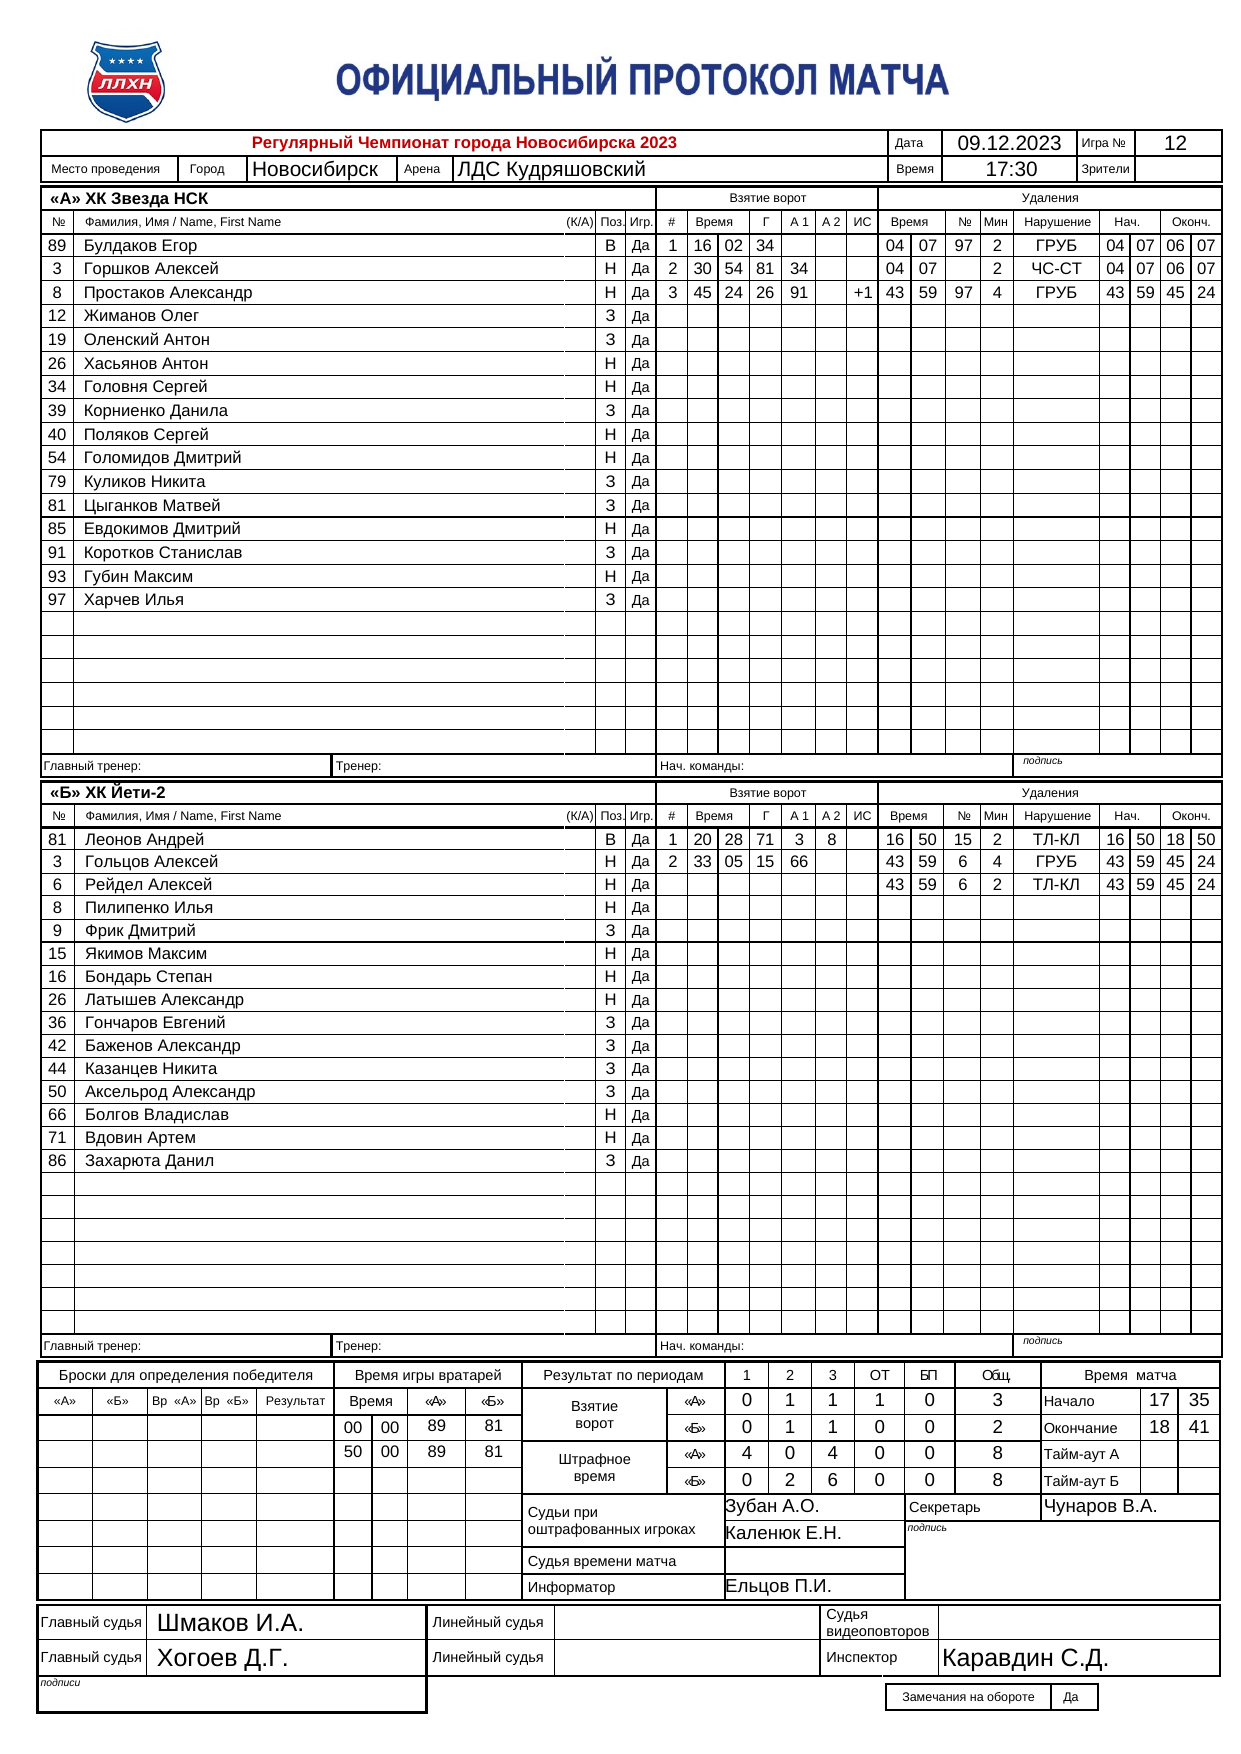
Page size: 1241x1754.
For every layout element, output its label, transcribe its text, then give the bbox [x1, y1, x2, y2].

table_cell [1100, 1081, 1129, 1103]
table_cell [847, 376, 877, 398]
table_cell [1014, 730, 1099, 753]
table_cell [912, 1104, 943, 1126]
table_cell [148, 1468, 201, 1493]
table_cell 45 [1161, 850, 1190, 872]
table_cell [816, 1035, 846, 1057]
table_cell Судья времени матча [523, 1548, 724, 1573]
table_cell Да [626, 1035, 655, 1057]
table_cell [626, 1265, 655, 1287]
table_cell [1131, 446, 1160, 469]
table_cell [1014, 683, 1099, 706]
table_cell [565, 1104, 595, 1126]
table_cell [816, 850, 846, 872]
table_cell 36 [42, 1012, 74, 1033]
table_cell [657, 1265, 687, 1287]
table_cell Булдаков Егор [74, 235, 564, 256]
table_cell [912, 305, 945, 327]
table_cell [657, 920, 687, 941]
table_cell Секретарь [906, 1495, 1040, 1520]
table_cell [688, 989, 717, 1011]
table_cell [1014, 470, 1099, 493]
table_cell [565, 1058, 595, 1079]
table_cell Латышев Александр [75, 989, 564, 1011]
table_cell [1014, 1288, 1099, 1310]
table_cell 0 [905, 1442, 954, 1467]
table_header Игра № [1078, 131, 1134, 155]
table_cell [1161, 1127, 1190, 1149]
table_cell [565, 376, 595, 398]
table_cell [719, 966, 749, 987]
table_cell «А» [668, 1442, 724, 1467]
table_cell [688, 943, 717, 964]
table_cell [1192, 470, 1221, 493]
table_cell [1131, 920, 1160, 941]
table_cell [1192, 1150, 1221, 1172]
table_cell [596, 1242, 625, 1264]
table_cell 2 [981, 874, 1013, 895]
table_cell [657, 659, 687, 682]
table_cell [816, 1058, 846, 1079]
table_cell [719, 328, 749, 351]
table_cell [688, 707, 717, 729]
table_cell [912, 1058, 943, 1079]
table_cell 6 [944, 874, 980, 895]
table_cell [719, 1081, 749, 1103]
table_cell [944, 896, 980, 918]
table_cell [148, 1441, 201, 1467]
table_cell [782, 1127, 815, 1149]
table_cell [1192, 588, 1221, 611]
table_cell [879, 446, 910, 469]
table_cell [847, 683, 877, 706]
table_cell [782, 874, 815, 895]
table_cell [565, 683, 595, 706]
table_cell [1161, 1311, 1190, 1333]
table_cell [1100, 683, 1129, 706]
table_cell [912, 328, 945, 351]
table_cell [782, 565, 815, 587]
table_cell [1100, 376, 1129, 398]
table_cell [750, 1311, 781, 1333]
table_cell [1192, 376, 1221, 398]
table_cell [879, 541, 910, 564]
table_cell [1192, 352, 1221, 374]
table_cell Да [626, 896, 655, 918]
table_cell [1161, 1265, 1190, 1287]
table_cell [782, 659, 815, 682]
table_cell [565, 1311, 595, 1333]
table_cell [816, 1104, 846, 1126]
table_cell [847, 399, 877, 422]
table_cell [981, 943, 1013, 964]
table_cell [879, 966, 910, 987]
table_cell [1014, 1150, 1099, 1172]
table_cell [626, 1288, 655, 1310]
table_cell 97 [946, 235, 980, 256]
table_cell Да [626, 257, 655, 280]
table_cell [816, 920, 846, 941]
table_cell [148, 1494, 201, 1520]
table_cell 24 [719, 281, 749, 303]
table_cell З [596, 1035, 625, 1057]
table_cell [981, 1035, 1013, 1057]
table_cell Н [596, 874, 625, 895]
table_cell [981, 423, 1013, 445]
table_cell [879, 376, 910, 398]
table_cell [879, 659, 910, 682]
table_cell [847, 1219, 877, 1241]
table_cell № [42, 805, 74, 826]
table_cell Да [626, 966, 655, 987]
table_cell Г [750, 211, 781, 233]
table_cell [944, 1196, 980, 1218]
table_cell [1100, 541, 1129, 564]
table_cell Результат [257, 1389, 333, 1413]
table_cell [719, 1219, 749, 1241]
table_cell 33 [688, 850, 717, 872]
table_cell З [596, 399, 625, 422]
table_cell Вр «А» [148, 1389, 201, 1413]
table_cell [688, 1242, 717, 1264]
table_cell 59 [1131, 850, 1160, 872]
table_cell [750, 1196, 781, 1218]
table_cell [847, 1311, 877, 1333]
table_cell Игр. [626, 805, 655, 826]
table_cell Оленский Антон [74, 328, 564, 351]
table_cell [1100, 1219, 1129, 1241]
table_cell [981, 1127, 1013, 1149]
table_cell [74, 707, 564, 729]
table_cell [565, 943, 595, 964]
table_cell [719, 989, 749, 1011]
table_cell [466, 1521, 521, 1546]
table_cell Поз. [596, 211, 625, 233]
table_cell [1131, 730, 1160, 753]
table_cell [1099, 1682, 1220, 1711]
table_cell [1100, 352, 1129, 374]
table_cell [688, 683, 717, 706]
table_cell Н [596, 565, 625, 587]
table_cell [750, 565, 781, 587]
table_cell [816, 636, 846, 658]
table_cell [944, 920, 980, 941]
table_cell Нач. [1100, 805, 1160, 826]
table_cell [74, 730, 564, 753]
table_cell [1192, 1196, 1221, 1218]
table_cell [719, 683, 749, 706]
table_cell 66 [782, 850, 815, 872]
table_cell [657, 636, 687, 658]
table_cell Зрители [1078, 157, 1134, 181]
table_cell [565, 446, 595, 469]
table_cell Н [596, 281, 625, 303]
table_cell [1131, 659, 1160, 682]
table_cell [565, 966, 595, 987]
table_cell [879, 920, 910, 941]
table_cell [816, 235, 846, 256]
table_header Замечания на обороте [887, 1685, 1050, 1709]
table_cell [944, 1127, 980, 1149]
table_cell [946, 518, 980, 540]
table_cell [688, 1196, 717, 1218]
table_cell Да [626, 518, 655, 540]
table_cell 89 [408, 1416, 465, 1440]
table_cell [981, 989, 1013, 1011]
table_cell [1161, 966, 1190, 987]
table_cell [750, 1035, 781, 1057]
table_cell [39, 1494, 92, 1520]
table_cell Время [889, 157, 941, 181]
table_cell [719, 588, 749, 611]
table_cell [782, 1150, 815, 1172]
table_cell «Б» [93, 1389, 147, 1413]
table_cell Простаков Александр [74, 281, 564, 303]
table_cell 79 [42, 470, 73, 493]
table_cell ЧС-СТ [1014, 257, 1099, 280]
table_cell [912, 636, 945, 658]
table_cell [565, 305, 595, 327]
table_header Время игры вратарей [335, 1363, 521, 1387]
table_cell 3 [956, 1389, 1040, 1413]
table_cell [657, 376, 687, 398]
table_cell [688, 446, 717, 469]
table_cell [75, 1196, 564, 1218]
table_cell 00 [335, 1416, 371, 1440]
table_cell [1192, 1058, 1221, 1079]
table_cell Арена [398, 157, 452, 181]
table_cell [981, 494, 1013, 516]
table_cell [1100, 966, 1129, 987]
table_cell [1192, 1035, 1221, 1057]
table_cell [719, 446, 749, 469]
table_cell [816, 565, 846, 587]
table_cell [42, 1196, 74, 1218]
table_cell Время [688, 805, 749, 826]
table_cell [1161, 1219, 1190, 1241]
table_cell 19 [42, 328, 73, 351]
table_cell [1014, 612, 1099, 634]
table_cell [782, 612, 815, 634]
table_cell Якимов Максим [75, 943, 564, 964]
table_cell [981, 1265, 1013, 1287]
table_cell [688, 1311, 717, 1333]
table_cell [373, 1468, 407, 1493]
table_cell [750, 707, 781, 729]
table_cell [1100, 1150, 1129, 1172]
table_cell Нач. команды: [657, 1335, 1012, 1356]
table_cell [816, 730, 846, 753]
table_cell [750, 896, 781, 918]
table_cell [74, 612, 564, 634]
table_cell Оконч. [1161, 211, 1221, 233]
table_cell [1192, 1081, 1221, 1103]
table_cell [657, 518, 687, 540]
table_cell № [946, 211, 980, 233]
table_cell [719, 305, 749, 327]
table_cell [1161, 541, 1190, 564]
table_cell Время [688, 211, 749, 233]
table_cell [946, 683, 980, 706]
table_cell [1014, 518, 1099, 540]
table_cell [719, 943, 749, 964]
table_cell Хогоев Д.Г. [147, 1640, 425, 1675]
table_cell ЛДС Кудряшовский [454, 157, 887, 181]
table_cell [1100, 399, 1129, 422]
table_cell [750, 1104, 781, 1126]
table_cell [335, 1521, 371, 1546]
table_cell [1161, 1242, 1190, 1264]
table_cell [1014, 1242, 1099, 1264]
table_cell [1014, 966, 1099, 987]
table_cell [657, 1242, 687, 1264]
table_cell Фамилия, Имя / Name, First Name [75, 805, 565, 826]
table_cell [42, 1242, 74, 1264]
table_cell 43 [1100, 281, 1129, 303]
table_cell [782, 1265, 815, 1287]
table_cell [1131, 305, 1160, 327]
table_header Броски для определения победителя [39, 1363, 333, 1387]
table_cell [565, 281, 595, 303]
table_cell [1192, 966, 1221, 987]
table_cell [1100, 470, 1129, 493]
table_cell [782, 376, 815, 398]
table_cell [1100, 1058, 1129, 1079]
table_cell [912, 1012, 943, 1033]
table_cell 8 [42, 281, 73, 303]
table_cell Да [626, 1150, 655, 1172]
table_cell [1161, 896, 1190, 918]
table_cell [1100, 636, 1129, 658]
table_cell Цыганков Матвей [74, 494, 564, 516]
table_cell [688, 588, 717, 611]
table_cell [626, 612, 655, 634]
table_cell [816, 470, 846, 493]
table_cell [565, 920, 595, 941]
table_cell [596, 1219, 625, 1241]
table_cell # [657, 805, 687, 826]
table_cell # [657, 211, 687, 233]
table_cell [847, 659, 877, 682]
table_cell [750, 1242, 781, 1264]
table_cell [1131, 541, 1160, 564]
table_cell [946, 588, 980, 611]
table_cell [1192, 612, 1221, 634]
table_header Удаления [879, 188, 1221, 209]
table_cell [981, 659, 1013, 682]
table_cell [981, 636, 1013, 658]
table_cell [750, 328, 781, 351]
table_cell [750, 683, 781, 706]
table_cell [750, 399, 781, 422]
table_cell 81 [42, 494, 73, 516]
table_cell [42, 683, 73, 706]
table_cell [1014, 1311, 1099, 1333]
table_cell Н [596, 376, 625, 398]
table_cell [816, 305, 846, 327]
table_header Взятие ворот [657, 188, 877, 209]
table_cell [879, 565, 910, 587]
table_cell [565, 874, 595, 895]
table_cell [1100, 1173, 1129, 1195]
table_cell [981, 376, 1013, 398]
table_cell 18 [1161, 829, 1190, 849]
table_cell [879, 1012, 910, 1033]
table_cell [42, 730, 73, 753]
table_cell [782, 494, 815, 516]
table_cell [879, 518, 910, 540]
table_cell [719, 1058, 749, 1079]
table_cell [879, 423, 910, 445]
table_cell [688, 874, 717, 895]
table_cell 81 [466, 1441, 521, 1467]
table_cell [782, 683, 815, 706]
table_cell [688, 1035, 717, 1057]
table_cell [944, 1219, 980, 1241]
table_cell [42, 636, 73, 658]
table_cell [1131, 707, 1160, 729]
table_cell [1131, 1012, 1160, 1033]
table_cell [782, 1219, 815, 1241]
table_cell [981, 399, 1013, 422]
table_cell 2 [657, 257, 687, 280]
table_cell [847, 1012, 877, 1033]
table_cell З [596, 541, 625, 564]
table_cell [39, 1416, 92, 1440]
table_cell Главный тренер: [42, 1335, 330, 1356]
table_cell 26 [750, 281, 781, 303]
table_cell 0 [905, 1415, 954, 1440]
table_cell [1161, 328, 1190, 351]
table_cell [816, 1081, 846, 1103]
table_cell [1161, 352, 1190, 374]
table_cell 93 [42, 565, 73, 587]
table_cell [946, 659, 980, 682]
table_cell [719, 541, 749, 564]
table_cell [912, 1196, 943, 1218]
table_cell 24 [1192, 281, 1221, 303]
table_cell [688, 352, 717, 374]
table_cell 16 [1100, 829, 1129, 849]
table_cell [750, 636, 781, 658]
table_cell [466, 1574, 521, 1599]
table_cell [946, 446, 980, 469]
table_cell [1192, 1104, 1221, 1126]
table_cell [42, 1265, 74, 1287]
table_cell Новосибирск [248, 157, 396, 181]
table_cell ГРУБ [1014, 850, 1099, 872]
table_cell [1014, 1104, 1099, 1126]
table_cell [75, 1219, 564, 1241]
table_cell [1161, 399, 1190, 422]
table_cell [42, 707, 73, 729]
table_cell [912, 966, 943, 987]
table_cell [688, 1058, 717, 1079]
table_cell [1100, 518, 1129, 540]
table_cell [373, 1574, 407, 1599]
table_cell 2 [981, 829, 1013, 849]
table_cell 8 [956, 1468, 1040, 1493]
table_cell [847, 1242, 877, 1264]
table_cell [944, 1150, 980, 1172]
table_cell [782, 541, 815, 564]
table_cell [688, 1127, 717, 1149]
table_cell 24 [1192, 874, 1221, 895]
table_cell [1100, 1127, 1129, 1149]
table_cell (К/А) [565, 805, 595, 826]
table_header Да [1052, 1685, 1097, 1709]
table_cell Пилипенко Илья [75, 896, 564, 918]
table_cell 8 [956, 1442, 1040, 1467]
table_cell 15 [944, 829, 980, 849]
table_cell [879, 683, 910, 706]
table_cell [1136, 157, 1221, 181]
table_cell Да [626, 588, 655, 611]
table_cell [719, 470, 749, 493]
table_cell [782, 470, 815, 493]
table_cell 91 [782, 281, 815, 303]
table_cell Харчев Илья [74, 588, 564, 611]
table_cell [750, 494, 781, 516]
table_cell [847, 235, 877, 256]
table_cell [816, 1150, 846, 1172]
table_cell 4 [726, 1442, 768, 1467]
table_cell 71 [750, 829, 781, 849]
table_cell 0 [855, 1415, 904, 1440]
table_cell [879, 470, 910, 493]
table_cell [912, 707, 945, 729]
table_cell [1161, 920, 1190, 941]
table_cell [1161, 423, 1190, 445]
table_cell [39, 1574, 92, 1599]
table_cell [565, 659, 595, 682]
table_cell 18 [1141, 1415, 1177, 1440]
table_cell [981, 1150, 1013, 1172]
table_cell [1014, 920, 1099, 941]
table_cell [946, 399, 980, 422]
table_cell [1161, 1173, 1190, 1195]
table_cell Да [626, 446, 655, 469]
table_cell 2 [981, 257, 1013, 280]
table_cell [1161, 446, 1190, 469]
table_cell 45 [1161, 874, 1190, 895]
table_cell 0 [726, 1415, 768, 1440]
table_cell [1192, 943, 1221, 964]
table_cell Жиманов Олег [74, 305, 564, 327]
table_cell [847, 352, 877, 374]
table_cell [879, 1173, 910, 1195]
table_cell [750, 1127, 781, 1149]
table_cell [816, 896, 846, 918]
table_cell [719, 1265, 749, 1287]
table_cell 6 [42, 874, 74, 895]
table_cell 16 [42, 966, 74, 987]
table_cell «А» [668, 1389, 724, 1413]
table_cell 00 [373, 1416, 407, 1440]
table_cell [1161, 1058, 1190, 1079]
table_cell [373, 1521, 407, 1546]
table_header 1 [726, 1363, 768, 1387]
table_cell 1 [657, 235, 687, 256]
table_cell Хасьянов Антон [74, 352, 564, 374]
table_header Дата [889, 131, 941, 155]
table_cell [782, 920, 815, 941]
table_cell Г [750, 805, 781, 826]
table_cell [688, 518, 717, 540]
table_cell [782, 352, 815, 374]
table_cell [847, 920, 877, 941]
table_cell 91 [42, 541, 73, 564]
table_cell [981, 612, 1013, 634]
table_cell [257, 1494, 333, 1520]
table_cell [981, 1081, 1013, 1103]
table_cell [944, 1242, 980, 1264]
table_cell [912, 399, 945, 422]
table_cell 43 [879, 281, 910, 303]
table_cell З [596, 470, 625, 493]
table_cell [816, 1311, 846, 1333]
table_cell З [596, 494, 625, 516]
table_cell [912, 1242, 943, 1264]
table_cell подпись [906, 1522, 1219, 1599]
table_cell [148, 1574, 201, 1599]
table_cell Нач. [1100, 211, 1160, 233]
table_cell [1014, 1265, 1099, 1287]
table_header 2 [769, 1363, 811, 1387]
table_cell Болгов Владислав [75, 1104, 564, 1126]
table_cell [565, 1242, 595, 1264]
table_cell Да [626, 352, 655, 374]
table_cell [946, 730, 980, 753]
table_cell [1131, 1219, 1160, 1241]
table_cell [981, 446, 1013, 469]
table_cell [946, 470, 980, 493]
table_cell [912, 376, 945, 398]
table_cell Корниенко Данила [74, 399, 564, 422]
picture [5, 28, 1179, 129]
table_cell «А» [408, 1389, 465, 1413]
table_cell 0 [905, 1389, 954, 1413]
table_cell [719, 1035, 749, 1057]
table_cell 07 [1131, 235, 1160, 256]
table_cell [847, 612, 877, 634]
table_cell [1192, 659, 1221, 682]
table_cell [944, 1311, 980, 1333]
table_cell [912, 1219, 943, 1241]
table_cell 39 [42, 399, 73, 422]
table_cell [1192, 494, 1221, 516]
table_cell [912, 423, 945, 445]
table_cell [1014, 1058, 1099, 1079]
table_cell [879, 1081, 910, 1103]
table_cell [1192, 518, 1221, 540]
table_cell [719, 423, 749, 445]
table_cell [847, 1104, 877, 1126]
table_cell [816, 707, 846, 729]
table_cell [688, 399, 717, 422]
table_cell 26 [42, 352, 73, 374]
table_cell [565, 257, 595, 280]
table_cell Да [626, 989, 655, 1011]
table_cell [596, 730, 625, 753]
table_cell [257, 1547, 333, 1573]
table_cell [912, 352, 945, 374]
table_cell [1192, 541, 1221, 564]
table_cell [946, 612, 980, 634]
table_cell [657, 874, 687, 895]
table_cell [879, 1104, 910, 1126]
table_cell [1192, 1265, 1221, 1287]
table_cell [1131, 399, 1160, 422]
table_cell [847, 565, 877, 587]
table_cell «А» [39, 1389, 92, 1413]
table_cell 17 [1141, 1389, 1177, 1413]
table_cell Баженов Александр [75, 1035, 564, 1057]
table_cell [1141, 1468, 1177, 1493]
table_cell [688, 1081, 717, 1103]
table_cell [847, 1035, 877, 1057]
table_cell [39, 1547, 92, 1573]
table_cell [946, 565, 980, 587]
table_cell [847, 896, 877, 918]
table_cell [688, 470, 717, 493]
table_cell Взятие ворот [523, 1389, 666, 1440]
table_cell [688, 423, 717, 445]
table_cell [750, 423, 781, 445]
table_cell [879, 328, 910, 351]
table_cell [565, 989, 595, 1011]
table_cell [1131, 470, 1160, 493]
table_cell [257, 1574, 333, 1599]
table_cell [847, 850, 877, 872]
table_cell [565, 1012, 595, 1033]
table_cell [1014, 1081, 1099, 1103]
table_cell [1161, 1288, 1190, 1310]
table_cell [1131, 494, 1160, 516]
table_cell [565, 707, 595, 729]
table_cell [912, 1127, 943, 1149]
table_cell Да [626, 470, 655, 493]
table_cell З [596, 1012, 625, 1033]
table_cell Каравдин С.Д. [939, 1640, 1219, 1675]
table_cell [657, 1058, 687, 1079]
table_cell [657, 707, 687, 729]
table_cell [657, 494, 687, 516]
table_cell 12 [42, 305, 73, 327]
table_cell [74, 636, 564, 658]
table_cell [688, 966, 717, 987]
table_cell [42, 1288, 74, 1310]
table_cell [596, 1265, 625, 1287]
table_cell [981, 896, 1013, 918]
table_cell Нач. команды: [657, 755, 1012, 776]
table_cell [1131, 989, 1160, 1011]
table_cell [1100, 1196, 1129, 1218]
table_cell [816, 683, 846, 706]
table_cell [565, 1173, 595, 1195]
table_cell [750, 518, 781, 540]
table_cell [912, 494, 945, 516]
table_cell Линейный судья [428, 1606, 554, 1639]
table_cell [1161, 1012, 1190, 1033]
table_cell Голомидов Дмитрий [74, 446, 564, 469]
table_cell [1014, 423, 1099, 445]
table_cell [912, 1173, 943, 1195]
table_cell [750, 305, 781, 327]
table_cell [408, 1494, 465, 1520]
table_cell [657, 989, 687, 1011]
table_cell [1192, 1242, 1221, 1264]
table_cell [596, 1173, 625, 1195]
table_header «А» ХК Звезда НСК [42, 188, 655, 209]
table_cell [565, 1127, 595, 1149]
table_cell 34 [42, 376, 73, 398]
table_cell [946, 541, 980, 564]
table_cell [1014, 1173, 1099, 1195]
table_cell [847, 494, 877, 516]
table_cell подпись [1014, 755, 1221, 776]
table_cell [1161, 989, 1190, 1011]
table_cell [782, 588, 815, 611]
table_cell [816, 966, 846, 987]
table_cell [688, 1173, 717, 1195]
table_cell [42, 1219, 74, 1241]
table_cell 43 [1100, 874, 1129, 895]
table_cell [657, 470, 687, 493]
table_cell [428, 1677, 882, 1711]
table_cell 34 [750, 235, 781, 256]
table_cell Ельцов П.И. [726, 1575, 904, 1599]
table_cell [257, 1521, 333, 1546]
table_cell [1161, 1081, 1190, 1103]
table_cell 2 [981, 235, 1013, 256]
table_cell [565, 850, 595, 872]
table_cell Евдокимов Дмитрий [74, 518, 564, 540]
table_cell [1192, 1311, 1221, 1333]
table_cell [782, 305, 815, 327]
table_cell 28 [719, 829, 749, 849]
table_cell Горшков Алексей [74, 257, 564, 280]
table_cell [688, 659, 717, 682]
table_cell Да [626, 399, 655, 422]
table_cell [1014, 541, 1099, 564]
table_cell Главный судья [39, 1606, 146, 1639]
table_cell [565, 470, 595, 493]
table_cell ГРУБ [1014, 235, 1099, 256]
table_cell [1100, 565, 1129, 587]
table_cell [626, 730, 655, 753]
table_cell [879, 730, 910, 753]
table_cell Н [596, 966, 625, 987]
table_cell [1100, 730, 1129, 753]
table_cell [1100, 1288, 1129, 1310]
table_cell +1 [847, 281, 877, 303]
table_cell [626, 1173, 655, 1195]
table_cell [657, 588, 687, 611]
table_cell [626, 707, 655, 729]
table_cell [782, 1288, 815, 1310]
table_cell [626, 1219, 655, 1241]
table_cell 07 [912, 257, 945, 280]
table_cell ГРУБ [1014, 281, 1099, 303]
table_cell [912, 1150, 943, 1172]
table_cell [981, 565, 1013, 587]
table_cell [816, 494, 846, 516]
table_cell [726, 1548, 904, 1573]
table_cell [1131, 1242, 1160, 1264]
table_cell [816, 352, 846, 374]
table_cell Да [626, 305, 655, 327]
table_cell [1161, 943, 1190, 964]
table_cell Да [626, 565, 655, 587]
table_cell 04 [1100, 257, 1129, 280]
table_cell [750, 1081, 781, 1103]
table_cell 3 [782, 829, 815, 849]
table_cell 0 [855, 1442, 904, 1467]
table_cell [75, 1288, 564, 1310]
table_cell [816, 989, 846, 1011]
table_cell [912, 683, 945, 706]
table_cell [688, 896, 717, 918]
table_cell [688, 1012, 717, 1033]
table_cell Мин [981, 805, 1013, 826]
table_cell [1161, 470, 1190, 493]
table_cell 81 [42, 829, 74, 849]
table_cell [719, 612, 749, 634]
table_cell Да [626, 423, 655, 445]
table_cell 59 [1131, 874, 1160, 895]
table_cell [657, 446, 687, 469]
table_cell [565, 730, 595, 753]
table_cell [782, 399, 815, 422]
table_cell [816, 281, 846, 303]
table_header 09.12.2023 [943, 131, 1076, 155]
table_cell [750, 1058, 781, 1079]
table_cell А 2 [816, 211, 846, 233]
table_cell [688, 920, 717, 941]
table_cell Н [596, 896, 625, 918]
table_cell [1161, 659, 1190, 682]
table_cell [719, 399, 749, 422]
table_cell [847, 541, 877, 564]
table_cell [1100, 494, 1129, 516]
table_cell [1161, 1150, 1190, 1172]
table_cell [981, 920, 1013, 941]
table_cell [782, 1104, 815, 1126]
table_cell Фамилия, Имя / Name, First Name [74, 211, 565, 233]
table_cell [1014, 376, 1099, 398]
table_cell [750, 376, 781, 398]
table_cell [555, 1640, 819, 1675]
table_cell [816, 1173, 846, 1195]
table_cell [816, 1242, 846, 1264]
table_cell [565, 328, 595, 351]
table_cell 54 [42, 446, 73, 469]
table_cell 16 [879, 829, 910, 849]
table_cell Главный судья [39, 1640, 146, 1675]
table_cell [1131, 1035, 1160, 1057]
table_cell [912, 612, 945, 634]
table_cell [750, 352, 781, 374]
table_cell [1131, 1196, 1160, 1218]
table_cell 89 [42, 235, 73, 256]
table_cell [1014, 565, 1099, 587]
table_cell [750, 470, 781, 493]
table_cell Время [879, 805, 943, 826]
table_cell [1131, 636, 1160, 658]
table_cell [42, 1311, 74, 1333]
table_cell 20 [688, 829, 717, 849]
table_cell [879, 612, 910, 634]
table_cell А 2 [816, 805, 846, 826]
table_cell [1192, 636, 1221, 658]
table_cell Каленюк Е.Н. [726, 1521, 904, 1546]
table_cell [565, 1035, 595, 1057]
table_cell подписи [39, 1677, 425, 1711]
table_cell [719, 518, 749, 540]
table_cell [1014, 399, 1099, 422]
table_cell [912, 1035, 943, 1057]
table_cell [202, 1521, 256, 1546]
table_cell [657, 1173, 687, 1195]
table_cell [1192, 730, 1221, 753]
table_cell [565, 636, 595, 658]
table_cell [816, 1265, 846, 1287]
table_cell [879, 1150, 910, 1172]
table_header Общ. [956, 1363, 1040, 1387]
table_cell № [42, 211, 73, 233]
table_cell [657, 565, 687, 587]
table_cell [719, 636, 749, 658]
table_cell [408, 1468, 465, 1493]
table_cell [847, 257, 877, 280]
table_cell [912, 730, 945, 753]
table_cell 07 [1192, 257, 1221, 280]
table_cell [847, 518, 877, 540]
table_cell [981, 352, 1013, 374]
table_cell [657, 966, 687, 987]
table_cell [946, 494, 980, 516]
table_cell [93, 1416, 147, 1440]
table_cell [847, 1173, 877, 1195]
table_cell [912, 446, 945, 469]
table_cell Бондарь Степан [75, 966, 564, 987]
table_cell [847, 305, 877, 327]
table_cell [879, 1127, 910, 1149]
table_cell [1192, 1012, 1221, 1033]
table_cell [816, 943, 846, 964]
table_cell [657, 943, 687, 964]
table_cell 0 [726, 1389, 768, 1413]
table_cell [1131, 1150, 1160, 1172]
table_cell 50 [1131, 829, 1160, 849]
table_cell [944, 989, 980, 1011]
table_cell 1 [769, 1389, 811, 1413]
table_cell [912, 1081, 943, 1103]
table_cell [565, 1150, 595, 1172]
table_cell [1100, 1311, 1129, 1333]
table_cell Да [626, 920, 655, 941]
table_cell [782, 989, 815, 1011]
table_cell [1100, 446, 1129, 469]
table_cell [816, 399, 846, 422]
table_cell [688, 1150, 717, 1172]
table_cell 4 [981, 281, 1013, 303]
table_cell [816, 328, 846, 351]
table_cell 50 [1192, 829, 1221, 849]
table_cell [565, 829, 595, 849]
table_cell [879, 707, 910, 729]
table_cell [1192, 423, 1221, 445]
table_cell Казанцев Никита [75, 1058, 564, 1079]
table_cell [750, 541, 781, 564]
table_cell Главный тренер: [42, 755, 330, 776]
table_cell А 1 [782, 805, 815, 826]
table_cell [657, 1219, 687, 1241]
table_cell [1131, 328, 1160, 351]
table_cell [596, 707, 625, 729]
table_cell [39, 1468, 92, 1493]
table_cell 06 [1161, 235, 1190, 256]
table_cell [565, 588, 595, 611]
table_cell [257, 1441, 333, 1467]
table_cell [626, 1196, 655, 1218]
table_cell [1131, 1104, 1160, 1126]
table_cell [1100, 1012, 1129, 1033]
table_cell [750, 730, 781, 753]
table_cell [148, 1547, 201, 1573]
table_cell [93, 1547, 147, 1573]
table_cell 1 [657, 829, 687, 849]
table_cell 50 [912, 829, 943, 849]
table_cell 43 [879, 874, 910, 895]
table_cell [93, 1468, 147, 1493]
table_cell [565, 1081, 595, 1103]
table_cell [847, 1127, 877, 1149]
table_cell З [596, 588, 625, 611]
table_cell [782, 1173, 815, 1195]
table_cell [719, 1311, 749, 1333]
table_cell [1131, 1311, 1160, 1333]
table_cell Да [626, 850, 655, 872]
table_cell Да [626, 1104, 655, 1126]
table_cell [202, 1494, 256, 1520]
table_cell 81 [466, 1416, 521, 1440]
table_cell [750, 966, 781, 987]
table_cell Место проведения [42, 157, 177, 181]
table_cell 02 [719, 235, 749, 256]
table_cell [1014, 1012, 1099, 1033]
table_cell [565, 235, 595, 256]
table_cell Н [596, 446, 625, 469]
table_cell [1131, 612, 1160, 634]
table_cell [1131, 565, 1160, 587]
table_cell [946, 257, 980, 280]
table_cell [657, 328, 687, 351]
table_cell [1131, 896, 1160, 918]
table_cell [981, 683, 1013, 706]
table_cell [75, 1311, 564, 1333]
table_cell [879, 305, 910, 327]
table_cell [42, 1173, 74, 1195]
table_cell [657, 1081, 687, 1103]
table_cell [912, 943, 943, 964]
table_cell Вр «Б» [202, 1389, 256, 1413]
table_cell Тайм-аут А [1042, 1441, 1140, 1467]
table_cell [981, 1196, 1013, 1218]
table_cell [1161, 1035, 1190, 1057]
table_cell Тренер: [333, 755, 655, 776]
table_cell Фрик Дмитрий [75, 920, 564, 941]
table_cell [944, 943, 980, 964]
table_cell [750, 1173, 781, 1195]
table_header 3 [812, 1363, 854, 1387]
table_cell 07 [1192, 235, 1221, 256]
table_cell [688, 1265, 717, 1287]
table_cell [1131, 1288, 1160, 1310]
table_cell Да [626, 494, 655, 516]
table_cell [1100, 1265, 1129, 1287]
table_cell [847, 707, 877, 729]
table_cell [719, 707, 749, 729]
table_cell [657, 399, 687, 422]
table_cell [657, 1012, 687, 1033]
table_cell Начало [1042, 1389, 1140, 1413]
table_cell [657, 1035, 687, 1057]
table_cell 04 [1100, 235, 1129, 256]
table_cell [688, 636, 717, 658]
table_cell [93, 1441, 147, 1467]
table_cell [1192, 399, 1221, 422]
table_cell [1161, 588, 1190, 611]
table_cell [565, 896, 595, 918]
table_cell [1100, 943, 1129, 964]
table_cell [782, 707, 815, 729]
table_cell [75, 1265, 564, 1287]
table_cell Поляков Сергей [74, 423, 564, 445]
table_cell 50 [335, 1441, 371, 1467]
table_cell Н [596, 423, 625, 445]
table_cell [1014, 1035, 1099, 1057]
table_cell [1131, 1265, 1160, 1287]
table_cell [657, 352, 687, 374]
table_cell [879, 352, 910, 374]
table_cell [750, 874, 781, 895]
table_cell Инспектор [821, 1640, 938, 1675]
table_cell Н [596, 989, 625, 1011]
table_cell [879, 1265, 910, 1287]
table_cell [847, 829, 877, 849]
table_cell Да [626, 1058, 655, 1079]
table_cell Н [596, 518, 625, 540]
table_cell [750, 1265, 781, 1287]
table_cell Судьи при оштрафованных игроках [523, 1495, 724, 1546]
table_cell Тайм-аут Б [1042, 1468, 1140, 1493]
table_cell [1192, 707, 1221, 729]
table_cell [75, 1242, 564, 1264]
table_cell [981, 518, 1013, 540]
table_cell Н [596, 850, 625, 872]
table_cell [1131, 376, 1160, 398]
table_cell [596, 1196, 625, 1218]
table_cell [847, 328, 877, 351]
table_cell [466, 1494, 521, 1520]
table_cell [202, 1416, 256, 1440]
table_cell [912, 989, 943, 1011]
table_cell [944, 1012, 980, 1033]
table_cell 00 [373, 1441, 407, 1467]
table_cell [912, 518, 945, 540]
table_cell [657, 1104, 687, 1126]
table_cell [750, 588, 781, 611]
table_cell 24 [1192, 850, 1221, 872]
table_cell [816, 1012, 846, 1033]
table_cell Захарюта Данил [75, 1150, 564, 1172]
table_cell [688, 730, 717, 753]
table_cell [657, 1196, 687, 1218]
table_cell [750, 989, 781, 1011]
table_cell [719, 1196, 749, 1218]
table_cell [1161, 494, 1190, 516]
table_cell [912, 470, 945, 493]
table_cell 59 [912, 874, 943, 895]
table_cell [335, 1494, 371, 1520]
table_cell [596, 683, 625, 706]
table_cell [565, 494, 595, 516]
table_cell [1192, 328, 1221, 351]
table_cell [816, 1196, 846, 1218]
table_cell [1131, 423, 1160, 445]
table_cell [688, 1288, 717, 1310]
table_cell 07 [912, 235, 945, 256]
table_cell [719, 376, 749, 398]
table_cell [719, 565, 749, 587]
table_cell [981, 588, 1013, 611]
table_cell [626, 659, 655, 682]
table_header 12 [1136, 131, 1221, 155]
table_cell [1192, 305, 1221, 327]
table_cell [74, 683, 564, 706]
table_cell [1100, 423, 1129, 445]
table_cell [847, 446, 877, 469]
table_cell [1131, 352, 1160, 374]
table_cell [565, 1288, 595, 1310]
table_cell [912, 1311, 943, 1333]
table_cell 42 [42, 1035, 74, 1057]
table_cell [879, 399, 910, 422]
table_cell [626, 636, 655, 658]
table_cell Мин [981, 211, 1013, 233]
table_cell Леонов Андрей [75, 829, 564, 849]
table_cell Тренер: [333, 1335, 655, 1356]
table_cell [335, 1574, 371, 1599]
table_cell [202, 1441, 256, 1467]
table_cell [816, 1127, 846, 1149]
table_cell [1161, 1196, 1190, 1218]
table_cell [408, 1521, 465, 1546]
table_cell [1014, 588, 1099, 611]
table_cell [944, 1081, 980, 1103]
table_cell [202, 1574, 256, 1599]
table_cell Да [626, 1012, 655, 1033]
table_cell [657, 1127, 687, 1149]
table_cell [847, 1150, 877, 1172]
table_cell [782, 730, 815, 753]
table_cell 59 [912, 281, 945, 303]
table_cell [1131, 943, 1160, 964]
table_cell [1131, 683, 1160, 706]
table_cell Да [626, 874, 655, 895]
table_cell [981, 730, 1013, 753]
table_cell [816, 588, 846, 611]
table_cell [981, 1173, 1013, 1195]
table_cell [816, 257, 846, 280]
table_cell [657, 730, 687, 753]
table_cell [912, 1265, 943, 1287]
table_cell 97 [946, 281, 980, 303]
table_cell [946, 305, 980, 327]
table_cell 50 [42, 1081, 74, 1103]
table_cell [373, 1547, 407, 1573]
table_cell [782, 423, 815, 445]
table_cell [596, 659, 625, 682]
table_header Время матча [1042, 1363, 1219, 1387]
table_cell [879, 1196, 910, 1218]
table_cell [816, 376, 846, 398]
table_cell Шмаков И.А. [147, 1606, 425, 1639]
table_cell [93, 1574, 147, 1599]
table_cell 0 [855, 1468, 904, 1493]
table_cell [688, 328, 717, 351]
table_cell [1161, 612, 1190, 634]
table_cell «Б » [466, 1389, 521, 1413]
table_cell [981, 470, 1013, 493]
table_cell [879, 1035, 910, 1057]
table_cell 06 [1161, 257, 1190, 280]
table_cell 3 [42, 257, 73, 280]
table_cell [688, 305, 717, 327]
table_cell [148, 1521, 201, 1546]
table_cell [912, 896, 943, 918]
table_cell Оконч. [1161, 805, 1221, 826]
table_cell Да [626, 281, 655, 303]
table_cell [816, 612, 846, 634]
table_cell Да [626, 1081, 655, 1103]
table_cell [688, 376, 717, 398]
table_cell [202, 1547, 256, 1573]
table_cell [719, 659, 749, 682]
table_cell [782, 943, 815, 964]
table_cell В [596, 235, 625, 256]
table_cell [1192, 896, 1221, 918]
table_cell [946, 352, 980, 374]
table_cell [555, 1606, 819, 1639]
table_cell [1100, 1104, 1129, 1126]
table_cell 6 [812, 1468, 854, 1493]
table_cell [1161, 305, 1190, 327]
table_cell 26 [42, 989, 74, 1011]
table_cell [93, 1494, 147, 1520]
table_cell Нарушение [1014, 805, 1099, 826]
table_cell ИС [847, 805, 877, 826]
table_cell [944, 1104, 980, 1126]
table_cell [1161, 636, 1190, 658]
table_cell [944, 1173, 980, 1195]
table_cell [1161, 730, 1190, 753]
table_cell [912, 659, 945, 682]
table_cell 1 [769, 1415, 811, 1440]
table_cell 66 [42, 1104, 74, 1126]
table_cell [657, 1311, 687, 1333]
table_cell Штрафное время [523, 1442, 666, 1493]
table_cell [981, 966, 1013, 987]
table_cell [1141, 1441, 1177, 1467]
table_cell [879, 636, 910, 658]
table_cell 15 [42, 943, 74, 964]
table_cell [1192, 1288, 1221, 1310]
table_cell [1161, 1104, 1190, 1126]
table_cell Судья видеоповторов [821, 1606, 938, 1639]
table_cell [750, 659, 781, 682]
table_cell 9 [42, 920, 74, 941]
table_cell З [596, 328, 625, 351]
table_cell [981, 328, 1013, 351]
table_cell [750, 1150, 781, 1172]
table_cell Куликов Никита [74, 470, 564, 493]
table_header Регулярный Чемпионат города Новосибирска 2023 [42, 131, 887, 155]
table_cell [657, 1150, 687, 1172]
table_cell [565, 1265, 595, 1287]
table_cell [1100, 1242, 1129, 1264]
table_cell [565, 612, 595, 634]
table_cell 17:30 [943, 157, 1076, 181]
table_cell 2 [956, 1415, 1040, 1440]
table_cell [782, 896, 815, 918]
table_cell В [596, 829, 625, 849]
table_cell [944, 966, 980, 987]
table_header «Б» ХК Йети-2 [42, 783, 655, 803]
table_cell Время [879, 211, 945, 233]
table_cell [782, 518, 815, 540]
table_cell [879, 943, 910, 964]
table_cell [879, 494, 910, 516]
table_cell [565, 1219, 595, 1241]
table_cell [1131, 1058, 1160, 1079]
table_cell [847, 730, 877, 753]
table_cell 1 [812, 1415, 854, 1440]
table_cell [1014, 636, 1099, 658]
table_cell [946, 328, 980, 351]
table_cell [1014, 989, 1099, 1011]
table_cell Да [626, 235, 655, 256]
table_cell [816, 423, 846, 445]
table_cell [719, 1104, 749, 1126]
table_cell Да [626, 328, 655, 351]
table_cell 89 [408, 1441, 465, 1467]
table_cell [981, 1242, 1013, 1264]
table_cell [1131, 588, 1160, 611]
table_cell [1131, 1081, 1160, 1103]
table_cell 05 [719, 850, 749, 872]
table_cell Да [626, 829, 655, 849]
table_cell ТЛ-КЛ [1014, 829, 1099, 849]
table_cell 86 [42, 1150, 74, 1172]
table_cell [1100, 707, 1129, 729]
table_cell [719, 1173, 749, 1195]
table_cell [847, 1288, 877, 1310]
table_header Удаления [879, 783, 1221, 803]
table_cell [1192, 683, 1221, 706]
table_cell 43 [1100, 850, 1129, 872]
table_cell [912, 588, 945, 611]
table_cell [1192, 565, 1221, 587]
table_cell [879, 588, 910, 611]
table_cell [782, 1081, 815, 1103]
table_cell [816, 541, 846, 564]
table_cell [1014, 943, 1099, 964]
table_cell [565, 541, 595, 564]
table_cell [1161, 683, 1190, 706]
table_cell 1 [855, 1389, 904, 1413]
table_cell Нарушение [1014, 211, 1099, 233]
table_cell [688, 612, 717, 634]
table_cell [719, 1127, 749, 1149]
table_cell 4 [812, 1442, 854, 1467]
table_cell [373, 1494, 407, 1520]
table_cell [847, 966, 877, 987]
table_cell [847, 423, 877, 445]
table_cell [879, 1058, 910, 1079]
table_cell [1131, 518, 1160, 540]
table_cell [1014, 707, 1099, 729]
table_cell Рейдел Алексей [75, 874, 564, 895]
table_cell 07 [1131, 257, 1160, 280]
table_cell [1014, 1219, 1099, 1241]
table_cell 35 [1179, 1389, 1219, 1413]
table_cell [981, 1219, 1013, 1241]
table_cell [1100, 305, 1129, 327]
table_cell 4 [981, 850, 1013, 872]
table_cell Аксельрод Александр [75, 1081, 564, 1103]
table_cell [816, 1219, 846, 1241]
table_cell Линейный судья [428, 1640, 554, 1675]
table_cell [750, 1012, 781, 1033]
table_cell [816, 874, 846, 895]
table_cell 16 [688, 235, 717, 256]
table_cell Зубан А.О. [726, 1495, 904, 1520]
table_cell [816, 659, 846, 682]
table_cell [408, 1574, 465, 1599]
table_cell [42, 612, 73, 634]
table_cell [847, 588, 877, 611]
table_cell «Б» [668, 1468, 724, 1493]
table_cell [1131, 1173, 1160, 1195]
table_cell [782, 446, 815, 469]
table_cell [782, 235, 815, 256]
table_cell (К/А) [565, 211, 595, 233]
table_cell З [596, 305, 625, 327]
table_cell [657, 1288, 687, 1310]
table_cell [847, 874, 877, 895]
table_cell [750, 920, 781, 941]
table_cell [946, 707, 980, 729]
table_cell [1179, 1441, 1219, 1467]
table_cell [782, 1242, 815, 1264]
table_cell [688, 1104, 717, 1126]
table_cell [466, 1468, 521, 1493]
table_cell [596, 636, 625, 658]
table_cell [257, 1416, 333, 1440]
table_cell [912, 565, 945, 587]
table_cell [719, 352, 749, 374]
table_cell [847, 943, 877, 964]
table_cell 15 [750, 850, 781, 872]
table_cell [1014, 896, 1099, 918]
table_cell [981, 305, 1013, 327]
table_cell [1131, 1127, 1160, 1149]
table_cell «Б» [668, 1415, 724, 1440]
table_cell [1161, 518, 1190, 540]
table_cell 0 [769, 1442, 811, 1467]
table_cell [981, 1288, 1013, 1310]
table_cell [981, 1012, 1013, 1033]
table_header БП [905, 1363, 954, 1387]
table_cell 3 [42, 850, 74, 872]
table_cell Город [179, 157, 246, 181]
table_cell [879, 1219, 910, 1241]
table_cell [782, 1058, 815, 1079]
table_cell [782, 1035, 815, 1057]
table_cell [719, 1012, 749, 1033]
table_cell [1014, 1127, 1099, 1149]
table_cell 59 [1131, 281, 1160, 303]
table_cell [657, 896, 687, 918]
table_cell [148, 1416, 201, 1440]
table_header ОТ [855, 1363, 904, 1387]
table_cell З [596, 920, 625, 941]
table_cell [816, 1288, 846, 1310]
table_cell [939, 1606, 1219, 1639]
table_cell [981, 1311, 1013, 1333]
table_cell [1100, 896, 1129, 918]
table_cell 30 [688, 257, 717, 280]
table_cell [335, 1547, 371, 1573]
table_cell [782, 328, 815, 351]
table_cell Гончаров Евгений [75, 1012, 564, 1033]
table_cell 8 [816, 829, 846, 849]
table_cell [1014, 305, 1099, 327]
table_header Результат по периодам [523, 1363, 724, 1387]
table_cell [981, 1104, 1013, 1126]
table_cell 59 [912, 850, 943, 872]
table_cell [688, 1219, 717, 1241]
table_cell 45 [688, 281, 717, 303]
table_cell 6 [944, 850, 980, 872]
table_cell [879, 1288, 910, 1310]
table_cell Н [596, 352, 625, 374]
table_cell [596, 1288, 625, 1310]
table_cell [782, 1196, 815, 1218]
table_cell 71 [42, 1127, 74, 1149]
table_cell [946, 376, 980, 398]
table_cell Поз. [596, 805, 625, 826]
table_cell [782, 1012, 815, 1033]
table_cell [93, 1521, 147, 1546]
table_cell [1192, 1127, 1221, 1149]
table_cell 8 [42, 896, 74, 918]
table_cell [335, 1468, 371, 1493]
table_cell [944, 1035, 980, 1057]
table_cell Время [335, 1389, 407, 1413]
table_cell [1014, 352, 1099, 374]
table_cell Чунаров В.А. [1042, 1495, 1219, 1520]
table_cell 44 [42, 1058, 74, 1079]
table_cell 85 [42, 518, 73, 540]
table_cell Вдовин Артем [75, 1127, 564, 1149]
table_cell [565, 399, 595, 422]
table_cell [1100, 612, 1129, 634]
table_cell 1 [812, 1389, 854, 1413]
table_cell А 1 [782, 211, 815, 233]
table_cell [596, 612, 625, 634]
table_cell Да [626, 943, 655, 964]
table_cell [1192, 1219, 1221, 1241]
table_cell [912, 1288, 943, 1310]
table_cell [750, 612, 781, 634]
table_cell [944, 1265, 980, 1287]
table_cell [1100, 328, 1129, 351]
table_cell [750, 1288, 781, 1310]
table_cell [879, 989, 910, 1011]
table_cell [946, 423, 980, 445]
table_cell [981, 541, 1013, 564]
table_cell Игр. [626, 211, 655, 233]
table_cell [39, 1521, 92, 1546]
table_cell [750, 943, 781, 964]
table_cell Н [596, 943, 625, 964]
table_cell [1161, 707, 1190, 729]
table_cell [912, 541, 945, 564]
table_cell [466, 1547, 521, 1573]
table_cell 3 [657, 281, 687, 303]
table_cell Да [626, 1127, 655, 1149]
table_cell [1100, 1035, 1129, 1057]
table_cell [565, 565, 595, 587]
table_cell [847, 1081, 877, 1103]
table_cell [596, 1311, 625, 1333]
table_cell [42, 659, 73, 682]
table_cell [782, 966, 815, 987]
table_cell [1131, 966, 1160, 987]
table_cell 41 [1179, 1415, 1219, 1440]
table_cell [782, 1311, 815, 1333]
table_cell 04 [879, 257, 910, 280]
table_cell [1161, 376, 1190, 398]
table_cell [719, 1288, 749, 1310]
table_cell [1100, 588, 1129, 611]
table_cell [657, 541, 687, 564]
table_cell [626, 683, 655, 706]
table_cell 81 [750, 257, 781, 280]
table_cell Гольцов Алексей [75, 850, 564, 872]
table_cell 04 [879, 235, 910, 256]
table_cell [565, 352, 595, 374]
table_cell [944, 1288, 980, 1310]
table_cell [657, 423, 687, 445]
table_cell [879, 896, 910, 918]
table_cell 97 [42, 588, 73, 611]
table_cell [1014, 328, 1099, 351]
table_cell [626, 1242, 655, 1264]
table_cell 40 [42, 423, 73, 445]
table_cell З [596, 1081, 625, 1103]
table_cell Головня Сергей [74, 376, 564, 398]
table_cell [1192, 920, 1221, 941]
table_cell [688, 494, 717, 516]
table_cell [688, 565, 717, 587]
table_cell [847, 470, 877, 493]
table_cell [816, 446, 846, 469]
table_cell [565, 423, 595, 445]
table_cell [1161, 565, 1190, 587]
table_cell Да [626, 541, 655, 564]
table_cell [719, 1150, 749, 1172]
table_cell [719, 730, 749, 753]
table_cell [688, 541, 717, 564]
table_cell № [944, 805, 980, 826]
table_cell [565, 518, 595, 540]
table_cell [1014, 659, 1099, 682]
table_cell [39, 1441, 92, 1467]
table_cell Н [596, 1104, 625, 1126]
table_cell Да [626, 376, 655, 398]
table_cell [750, 1219, 781, 1241]
table_cell [1179, 1468, 1219, 1493]
table_cell [1014, 1196, 1099, 1218]
table_cell Н [596, 1127, 625, 1149]
table_cell 0 [905, 1468, 954, 1493]
table_cell [657, 612, 687, 634]
table_cell Окончание [1042, 1415, 1140, 1440]
table_cell 54 [719, 257, 749, 280]
table_cell Н [596, 257, 625, 280]
table_cell [1100, 920, 1129, 941]
table_cell [719, 896, 749, 918]
table_cell ТЛ-КЛ [1014, 874, 1099, 895]
table_cell [1192, 1173, 1221, 1195]
table_cell [719, 874, 749, 895]
table_cell [74, 659, 564, 682]
table_cell [719, 494, 749, 516]
table_cell [847, 989, 877, 1011]
table_cell [912, 920, 943, 941]
table_cell 45 [1161, 281, 1190, 303]
table_cell [1192, 446, 1221, 469]
table_cell [981, 1058, 1013, 1079]
table_cell ИС [847, 211, 877, 233]
table_cell [565, 1196, 595, 1218]
table_cell [626, 1311, 655, 1333]
table_cell [883, 1677, 1220, 1681]
table_cell 2 [657, 850, 687, 872]
table_cell [847, 636, 877, 658]
table_cell 0 [726, 1468, 768, 1493]
table_cell 34 [782, 257, 815, 280]
table_cell Коротков Станислав [74, 541, 564, 564]
table_cell [1014, 446, 1099, 469]
table_header Взятие ворот [657, 783, 877, 803]
table_cell [719, 920, 749, 941]
table_cell [657, 305, 687, 327]
table_cell 43 [879, 850, 910, 872]
table_cell [719, 1242, 749, 1264]
table_cell подпись [1014, 1335, 1221, 1356]
table_cell З [596, 1150, 625, 1172]
table_cell З [596, 1058, 625, 1079]
table_cell [879, 1311, 910, 1333]
table_cell [981, 707, 1013, 729]
table_cell [847, 1058, 877, 1079]
table_cell [944, 1058, 980, 1079]
table_cell [946, 636, 980, 658]
table_cell [782, 636, 815, 658]
table_cell [1014, 494, 1099, 516]
table_cell [657, 683, 687, 706]
table_cell 2 [769, 1468, 811, 1493]
table_cell [816, 518, 846, 540]
table_cell [1100, 659, 1129, 682]
table_cell Губин Максим [74, 565, 564, 587]
table_cell [408, 1547, 465, 1573]
table_cell [1100, 989, 1129, 1011]
table_cell [75, 1173, 564, 1195]
table_cell [879, 1242, 910, 1264]
table_cell [750, 446, 781, 469]
table_cell [847, 1196, 877, 1218]
table_cell [847, 1265, 877, 1287]
table_cell Информатор [523, 1575, 724, 1599]
table_cell [257, 1468, 333, 1493]
table_cell [1192, 989, 1221, 1011]
table_cell [202, 1468, 256, 1493]
